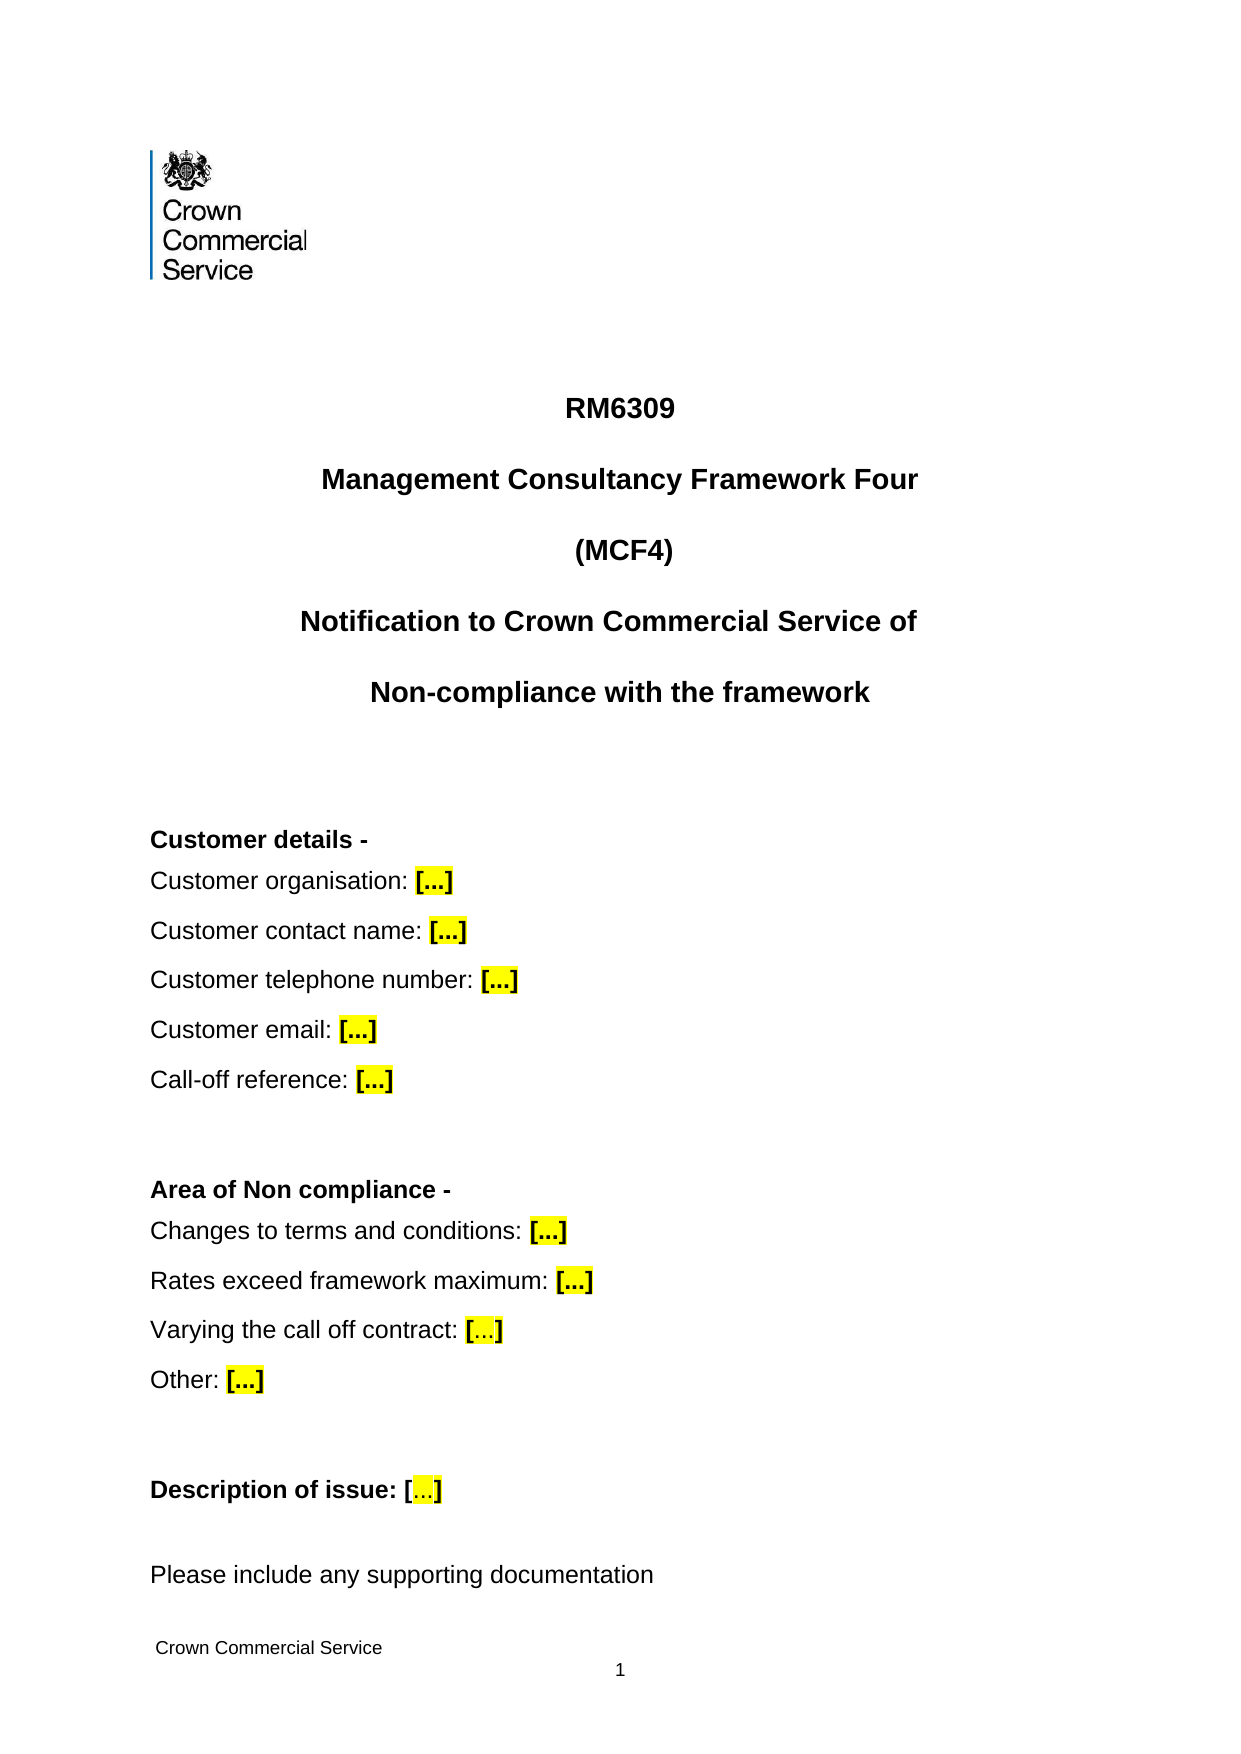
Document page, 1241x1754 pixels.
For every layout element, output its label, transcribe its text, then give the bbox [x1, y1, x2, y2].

text Other: [...] [150, 1365, 1090, 1394]
text Varying the call off contract: [...] [150, 1316, 1090, 1344]
subtitle Customer details - [150, 825, 1090, 853]
text Call-off reference: [...] [150, 1065, 1090, 1094]
subtitle (MCF4) [150, 533, 1090, 566]
text Rates exceed framework maximum: [...] [150, 1266, 1090, 1294]
picture [150, 150, 307, 280]
subtitle Notification to Crown Commercial Service of [300, 604, 1090, 637]
subtitle Description of issue: [...] [150, 1475, 1090, 1504]
subtitle Area of Non compliance - [150, 1175, 1090, 1203]
text Customer contact name: [...] [150, 916, 1090, 944]
text Customer telephone number: [...] [150, 966, 1090, 994]
subtitle Management Consultancy Framework Four [150, 462, 1090, 495]
text Customer organisation: [...] [150, 866, 1090, 895]
text Changes to terms and conditions: [...] [150, 1216, 1090, 1245]
subtitle Non-compliance with the framework [150, 675, 1090, 708]
subtitle RM6309 [150, 391, 1090, 424]
text Customer email: [...] [150, 1015, 1090, 1044]
text Please include any supporting documentation [150, 1560, 1090, 1589]
